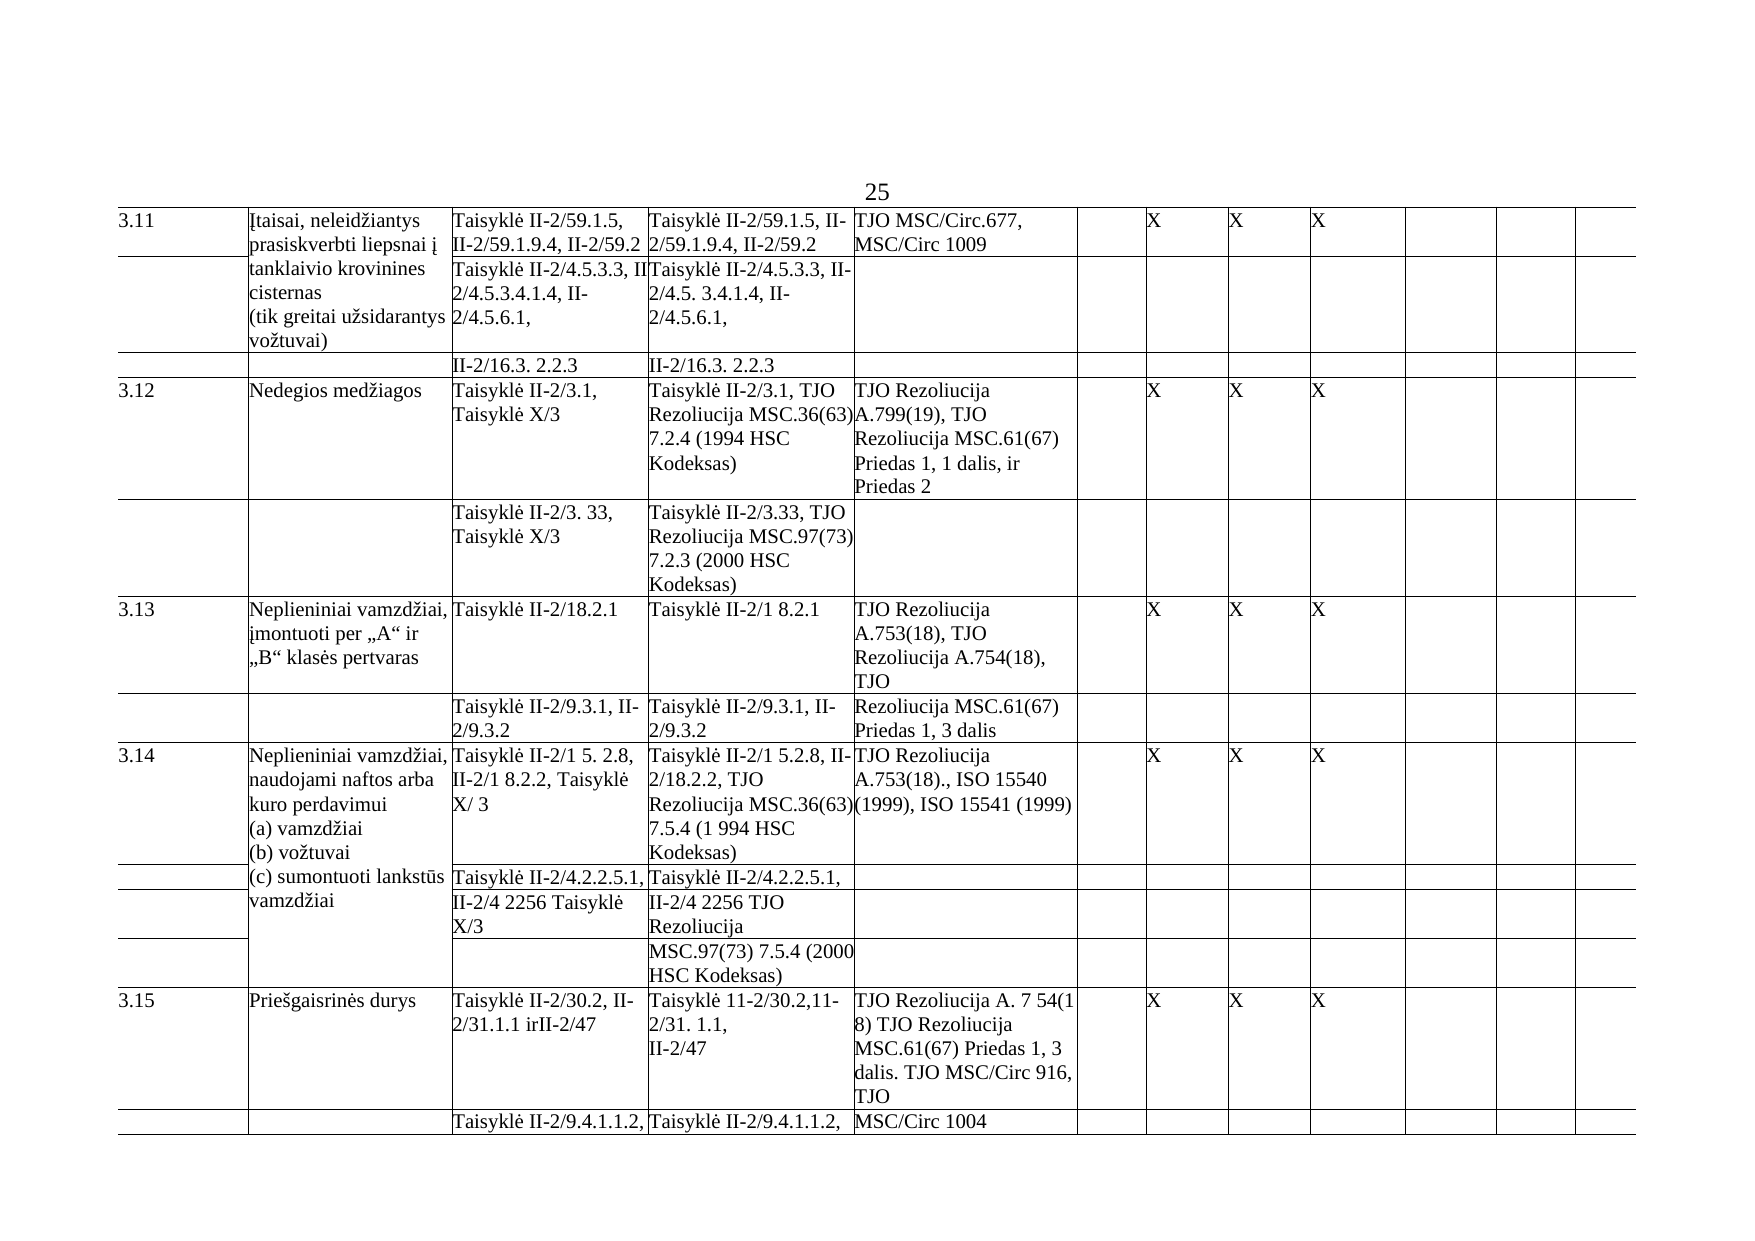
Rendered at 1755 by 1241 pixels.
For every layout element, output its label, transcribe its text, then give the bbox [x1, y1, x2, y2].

table_cell Taisyklė II-2/3.1, Taisyklė X/3 [453, 378, 648, 498]
table_cell Taisyklė II-2/3.33, TJO Rezoliucija MSC.97(73) 7.2.3 (2000 HSC Kodeksas) [649, 500, 854, 596]
table_cell [1406, 865, 1496, 889]
table_cell [249, 694, 452, 742]
table_cell TJO Rezoliucija A.753(18), TJO Rezoliucija A.754(18), TJO [855, 597, 1077, 693]
table_cell MSC.97(73) 7.5.4 (2000 HSC Kodeksas) [649, 939, 854, 987]
table_cell [1576, 378, 1636, 498]
table_cell [1147, 353, 1228, 377]
table_cell Taisyklė II-2/1 8.2.1 [649, 597, 854, 693]
table_cell TJO MSC/Circ.677, MSC/Circ 1009 [855, 208, 1077, 256]
table_cell Taisyklė II-2/4.2.2.5.1, [649, 865, 854, 889]
table_cell [1078, 353, 1146, 377]
table_cell [1497, 208, 1575, 256]
table_cell [249, 500, 452, 596]
table_cell Taisyklė II-2/9.4.1.1.2, [453, 1110, 648, 1133]
table_cell Taisyklė II-2/3. 33, Taisyklė X/3 [453, 500, 648, 596]
table_cell X [1311, 208, 1405, 256]
table_cell [1147, 1110, 1228, 1133]
table_cell X [1311, 597, 1405, 693]
table_cell [1229, 939, 1310, 987]
table_cell [855, 939, 1077, 987]
table_cell [1147, 890, 1228, 938]
table_cell X [1147, 208, 1228, 256]
table_cell [1406, 500, 1496, 596]
table_cell Taisyklė II-2/18.2.1 [453, 597, 648, 693]
table_cell X [1229, 378, 1310, 498]
table_cell [1078, 743, 1146, 864]
table_cell [118, 353, 248, 377]
table_cell [1229, 257, 1310, 352]
table_cell [118, 500, 248, 596]
table_cell Taisyklė II-2/30.2, II-2/31.1.1 irII-2/47 [453, 988, 648, 1108]
table_cell 3.14 [118, 743, 248, 864]
table_cell [118, 1110, 248, 1133]
table_cell Neplieniniai vamzdžiai, įmontuoti per „A“ ir „B“ klasės pertvaras [249, 597, 452, 693]
table_cell 3.13 [118, 597, 248, 693]
table_cell II-2/16.3. 2.2.3 [453, 353, 648, 377]
table_cell [1147, 865, 1228, 889]
table_cell Taisyklė 11-2/30.2,11-2/31. 1.1, II-2/47 [649, 988, 854, 1108]
table_cell Taisyklė II-2/1 5.2.8, II-2/18.2.2, TJO Rezoliucija MSC.36(63) 7.5.4 (1 994 HSC Kodeksas) [649, 743, 854, 864]
table_cell [1078, 988, 1146, 1108]
table_cell 3.12 [118, 378, 248, 498]
table_cell Taisyklė II-2/9.3.1, II-2/9.3.2 [453, 694, 648, 742]
table_cell Taisyklė II-2/4.5.3.3, II-2/4.5. 3.4.1.4, II-2/4.5.6.1, [649, 257, 854, 352]
table_cell [1576, 208, 1636, 256]
table_cell X [1147, 378, 1228, 498]
table_cell Taisyklė II-2/59.1.5, II-2/59.1.9.4, II-2/59.2 [649, 208, 854, 256]
table_cell [1406, 257, 1496, 352]
table_cell [1406, 378, 1496, 498]
table_cell [1576, 939, 1636, 987]
table_cell X [1147, 988, 1228, 1108]
table_cell TJO Rezoliucija A.753(18)., ISO 15540 (1999), ISO 15541 (1999) [855, 743, 1077, 864]
table_cell [1576, 500, 1636, 596]
table_cell X [1229, 988, 1310, 1108]
table_cell [855, 257, 1077, 352]
table_cell [118, 694, 248, 742]
table_cell [1311, 939, 1405, 987]
table_cell [1311, 694, 1405, 742]
table_cell [1497, 939, 1575, 987]
table_cell [1576, 890, 1636, 938]
table_cell [118, 257, 248, 352]
table_cell [1229, 865, 1310, 889]
table_cell Nedegios medžiagos [249, 378, 452, 498]
table_cell [1406, 694, 1496, 742]
table_cell [1497, 1110, 1575, 1133]
table_cell [1078, 890, 1146, 938]
table_cell [1147, 500, 1228, 596]
table_cell X [1229, 208, 1310, 256]
table_cell [1406, 1110, 1496, 1133]
table_cell [1311, 257, 1405, 352]
table_cell [855, 865, 1077, 889]
table_cell MSC/Circ 1004 [855, 1110, 1077, 1133]
table_cell Taisyklė II-2/4.5.3.3, II 2/4.5.3.4.1.4, II-2/4.5.6.1, [453, 257, 648, 352]
table_cell [1497, 378, 1575, 498]
table_cell [1406, 353, 1496, 377]
table_cell [249, 353, 452, 377]
table_cell X [1147, 597, 1228, 693]
table_cell Įtaisai, neleidžiantys prasiskverbti liepsnai į tanklaivio krovinines cisternas (tik greitai užsidarantys vožtuvai) [249, 208, 452, 352]
table_cell [1497, 257, 1575, 352]
table_cell [1576, 353, 1636, 377]
table_cell II-2/4 2256 TJO Rezoliucija [649, 890, 854, 938]
table_cell [1406, 988, 1496, 1108]
table_cell X [1147, 743, 1228, 864]
table_cell TJO Rezoliucija A.799(19), TJO Rezoliucija MSC.61(67) Priedas 1, 1 dalis, ir Priedas 2 [855, 378, 1077, 498]
table_cell [1311, 500, 1405, 596]
table_cell [1229, 500, 1310, 596]
table_cell [855, 500, 1077, 596]
table_cell Neplieniniai vamzdžiai, naudojami naftos arba kuro perdavimui (a) vamzdžiai (b) vožtuvai (c) sumontuoti lankstūs vamzdžiai [249, 743, 452, 987]
table_cell [118, 865, 248, 889]
table_cell X [1229, 743, 1310, 864]
table_cell Priešgaisrinės durys [249, 988, 452, 1108]
table_cell Rezoliucija MSC.61(67) Priedas 1, 3 dalis [855, 694, 1077, 742]
table_cell [1229, 353, 1310, 377]
table_cell [1147, 694, 1228, 742]
table_cell [855, 353, 1077, 377]
table_cell [1229, 890, 1310, 938]
table_cell [1229, 1110, 1310, 1133]
table_cell Taisyklė II-2/4.2.2.5.1, [453, 865, 648, 889]
table_cell [1078, 257, 1146, 352]
table_cell [1311, 890, 1405, 938]
table_cell [1497, 500, 1575, 596]
table_cell [1497, 694, 1575, 742]
table_cell [1576, 865, 1636, 889]
table_cell [1497, 353, 1575, 377]
table_cell Taisyklė II-2/9.4.1.1.2, [649, 1110, 854, 1133]
table_cell [1078, 597, 1146, 693]
table_cell [1406, 939, 1496, 987]
table_cell II-2/4 2256 Taisyklė X/3 [453, 890, 648, 938]
table_cell [1078, 865, 1146, 889]
table_cell X [1311, 378, 1405, 498]
table_cell [1078, 939, 1146, 987]
table_cell [855, 890, 1077, 938]
table_cell [1078, 1110, 1146, 1133]
table_cell [1078, 500, 1146, 596]
table_cell II-2/16.3. 2.2.3 [649, 353, 854, 377]
table_cell [1311, 353, 1405, 377]
table_cell [118, 939, 248, 987]
table_cell [1497, 597, 1575, 693]
table_cell [1576, 257, 1636, 352]
table_cell [1229, 694, 1310, 742]
table_cell [1406, 597, 1496, 693]
table_cell [1576, 694, 1636, 742]
table_cell [1576, 1110, 1636, 1133]
table_cell [118, 890, 248, 938]
table_cell [1147, 257, 1228, 352]
table_cell Taisyklė II-2/1 5. 2.8, II-2/1 8.2.2, Taisyklė X/ 3 [453, 743, 648, 864]
table_cell TJO Rezoliucija A. 7 54(1 8) TJO Rezoliucija MSC.61(67) Priedas 1, 3 dalis. TJO MSC/Circ 916, TJO [855, 988, 1077, 1108]
table_cell [1497, 743, 1575, 864]
table_cell [1497, 865, 1575, 889]
table_cell [1576, 597, 1636, 693]
table_cell [453, 939, 648, 987]
table_cell Taisyklė II-2/3.1, TJO Rezoliucija MSC.36(63) 7.2.4 (1994 HSC Kodeksas) [649, 378, 854, 498]
table_cell X [1229, 597, 1310, 693]
table_cell X [1311, 988, 1405, 1108]
table_cell [1576, 743, 1636, 864]
table_cell [249, 1110, 452, 1133]
table_cell [1311, 1110, 1405, 1133]
table_cell [1311, 865, 1405, 889]
table_cell 3.11 [118, 208, 248, 256]
table_cell [1078, 694, 1146, 742]
table_cell [1406, 208, 1496, 256]
table_cell [1406, 890, 1496, 938]
table_cell [1576, 988, 1636, 1108]
table_cell Taisyklė II-2/59.1.5, II-2/59.1.9.4, II-2/59.2 [453, 208, 648, 256]
table_cell [1497, 890, 1575, 938]
table_cell X [1311, 743, 1405, 864]
table_cell Taisyklė II-2/9.3.1, II-2/9.3.2 [649, 694, 854, 742]
table_cell [1497, 988, 1575, 1108]
table_cell 3.15 [118, 988, 248, 1108]
table_cell [1078, 208, 1146, 256]
table_cell [1147, 939, 1228, 987]
table_cell [1078, 378, 1146, 498]
table_cell [1406, 743, 1496, 864]
